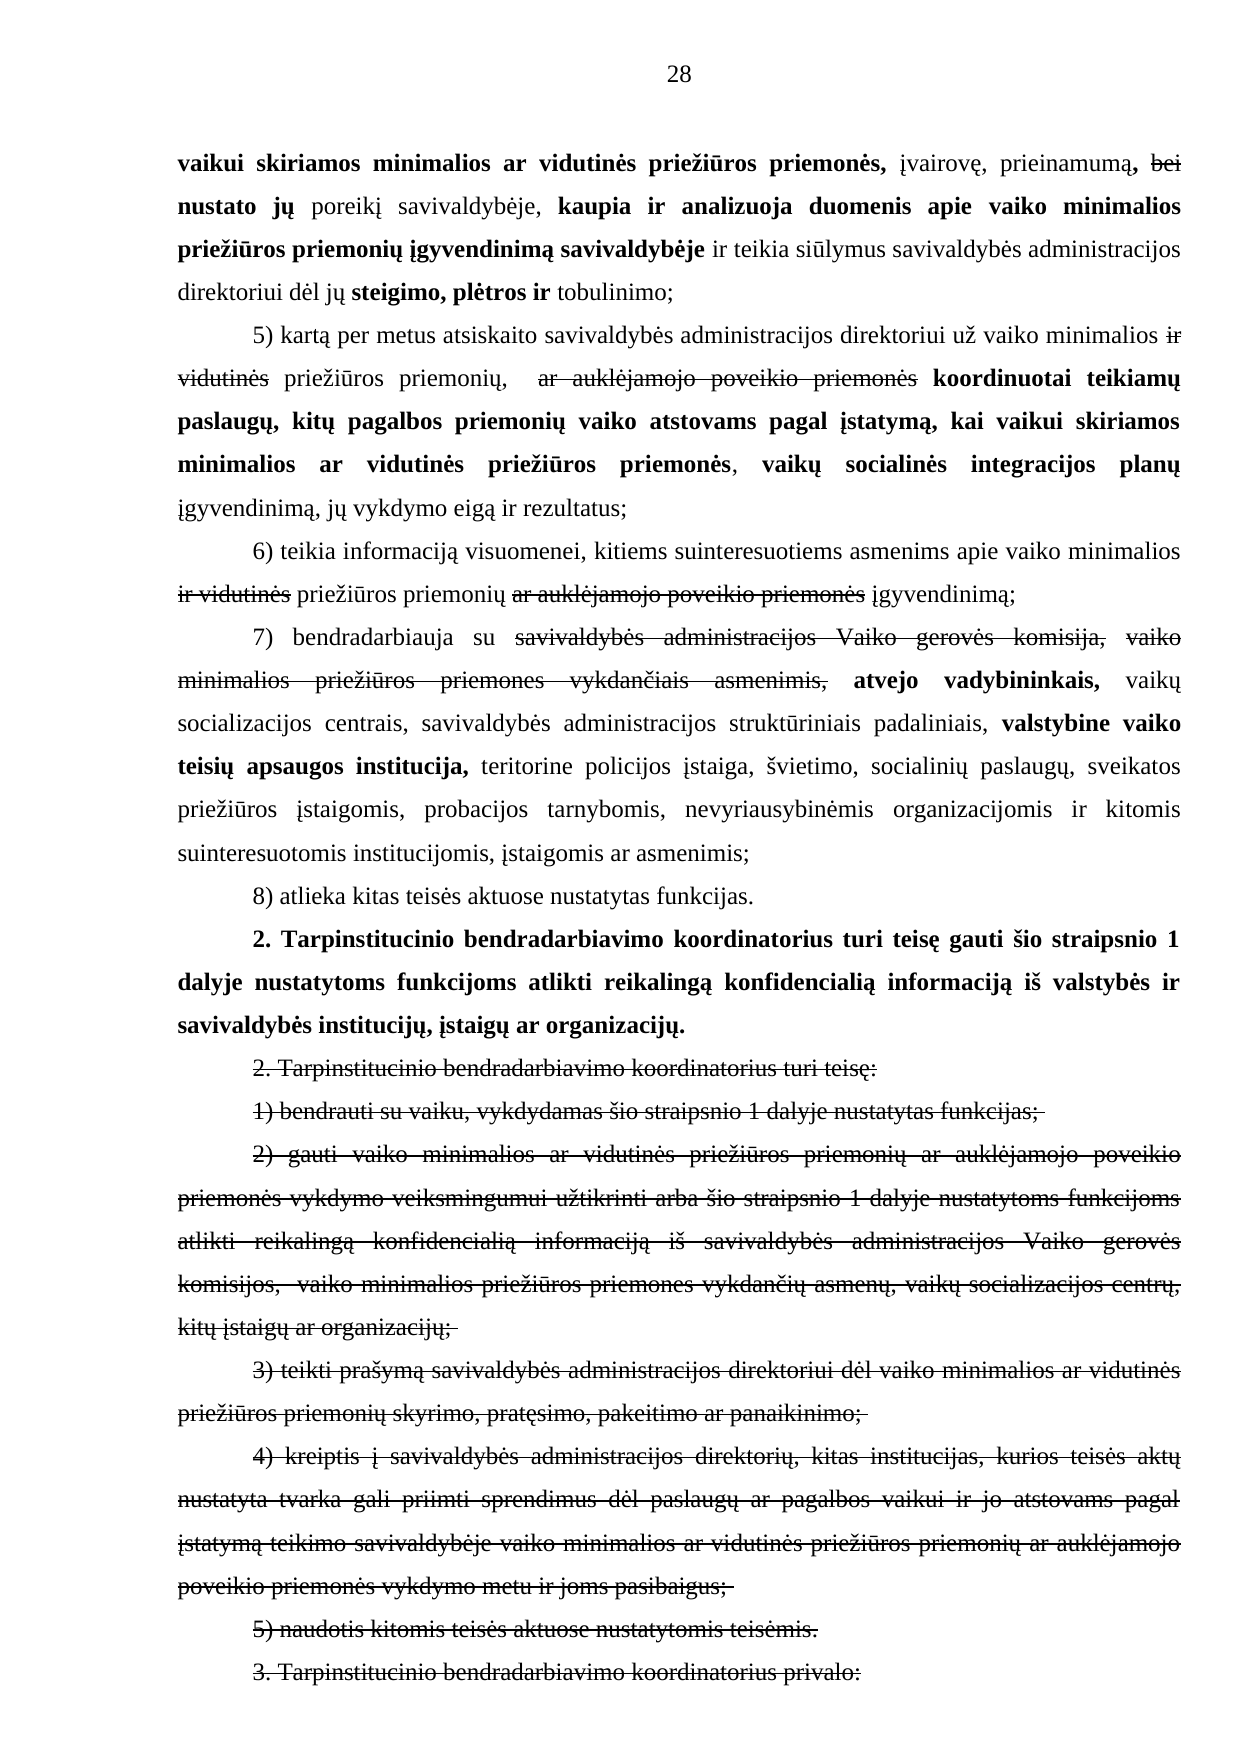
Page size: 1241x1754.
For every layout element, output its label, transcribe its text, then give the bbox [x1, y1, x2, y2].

text 3. Tarpinstitucinio bendradarbiavimo koordinatorius privalo: [177, 1657, 1181, 1686]
text 3) teikti prašymą savivaldybės administracijos direktoriui dėl vaiko minimalios ar vidutinės priežiūros priemonių skyrimo, pratęsimo, pakeitimo ar panaikinimo; [177, 1355, 1181, 1427]
text 5) naudotis kitomis teisės aktuose nustatytomis teisėmis. [177, 1614, 1181, 1643]
text 1) bendrauti su vaiku, vykdydamas šio straipsnio 1 dalyje nustatytas funkcijas; [177, 1096, 1181, 1125]
text 2) gauti vaiko minimalios ar vidutinės priežiūros priemonių ar auklėjamojo poveikio priemonės vykdymo veiksmingumui užtikrinti arba šio straipsnio 1 dalyje nustatytoms funkcijoms atlikti reikalingą konfidencialią informaciją iš savivaldybės administracijos Vaiko gerovės komisijos, vaiko minimalios priežiūros priemones vykdančių asmenų, vaikų socializacijos centrų, kitų įstaigų ar organizacijų; [177, 1285, 1181, 1341]
text 2) gauti vaiko minimalios ar vidutinės priežiūros priemonių ar auklėjamojo poveikio priemonės vykdymo veiksmingumui užtikrinti arba šio straipsnio 1 dalyje nustatytoms funkcijoms atlikti reikalingą konfidencialią informaciją iš savivaldybės administracijos Vaiko gerovės komisijos, vaiko minimalios priežiūros priemones vykdančių asmenų, vaikų socializacijos centrų, kitų įstaigų ar organizacijų; [177, 1139, 1181, 1198]
text 6) teikia informaciją visuomenei, kitiems suinteresuotiems asmenims apie vaiko minimalios ir vidutinės priežiūros priemonių ar auklėjamojo poveikio priemonės įgyvendinimą; [177, 536, 1181, 608]
text 8) atlieka kitas teisės aktuose nustatytas funkcijas. [177, 881, 1181, 909]
text 2. Tarpinstitucinio bendradarbiavimo koordinatorius turi teisę: [177, 1053, 1181, 1082]
text vaikui skiriamos minimalios ar vidutinės priežiūros priemonės, įvairovę, prieinamumą, bei nustato jų poreikį savivaldybėje, kaupia ir analizuoja duomenis apie vaiko minimalios priežiūros priemonių įgyvendinimą savivaldybėje ir teikia siūlymus savivaldybės administracijos direktoriui dėl jų steigimo, plėtros ir tobulinimo; [177, 148, 1181, 306]
text 7) bendradarbiauja su savivaldybės administracijos Vaiko gerovės komisija, vaiko minimalios priežiūros priemones vykdančiais asmenimis, atvejo vadybininkais, vaikų socializacijos centrais, savivaldybės administracijos struktūriniais padaliniais, valstybine vaiko teisių apsaugos institucija, teritorine policijos įstaiga, švietimo, socialinių paslaugų, sveikatos priežiūros įstaigomis, probacijos tarnybomis, nevyriausybinėmis organizacijomis ir kitomis suinteresuotomis institucijomis, įstaigomis ar asmenimis; [177, 622, 1181, 866]
text 2. Tarpinstitucinio bendradarbiavimo koordinatorius turi teisę gauti šio straipsnio 1 dalyje nustatytoms funkcijoms atlikti reikalingą konfidencialią informaciją iš valstybės ir savivaldybės institucijų, įstaigų ar organizacijų. [177, 924, 1181, 1039]
text 5) kartą per metus atsiskaito savivaldybės administracijos direktoriui už vaiko minimalios ir vidutinės priežiūros priemonių, ar auklėjamojo poveikio priemonės koordinuotai teikiamų paslaugų, kitų pagalbos priemonių vaiko atstovams pagal įstatymą, kai vaikui skiriamos minimalios ar vidutinės priežiūros priemonės, vaikų socialinės integracijos planų įgyvendinimą, jų vykdymo eigą ir rezultatus; [177, 320, 1181, 521]
text 2) gauti vaiko minimalios ar vidutinės priežiūros priemonių ar auklėjamojo poveikio priemonės vykdymo veiksmingumui užtikrinti arba šio straipsnio 1 dalyje nustatytoms funkcijoms atlikti reikalingą konfidencialią informaciją iš savivaldybės administracijos Vaiko gerovės komisijos, vaiko minimalios priežiūros priemones vykdančių asmenų, vaikų socializacijos centrų, kitų įstaigų ar organizacijų; [177, 1242, 1181, 1284]
text 4) kreiptis į savivaldybės administracijos direktorių, kitas institucijas, kurios teisės aktų nustatyta tvarka gali priimti sprendimus dėl paslaugų ar pagalbos vaikui ir jo atstovams pagal įstatymą teikimo savivaldybėje vaiko minimalios ar vidutinės priežiūros priemonių ar auklėjamojo poveikio priemonės vykdymo metu ir joms pasibaigus; [177, 1544, 1181, 1599]
text 4) kreiptis į savivaldybės administracijos direktorių, kitas institucijas, kurios teisės aktų nustatyta tvarka gali priimti sprendimus dėl paslaugų ar pagalbos vaikui ir jo atstovams pagal įstatymą teikimo savivaldybėje vaiko minimalios ar vidutinės priežiūros priemonių ar auklėjamojo poveikio priemonės vykdymo metu ir joms pasibaigus; [177, 1441, 1181, 1543]
text 2) gauti vaiko minimalios ar vidutinės priežiūros priemonių ar auklėjamojo poveikio priemonės vykdymo veiksmingumui užtikrinti arba šio straipsnio 1 dalyje nustatytoms funkcijoms atlikti reikalingą konfidencialią informaciją iš savivaldybės administracijos Vaiko gerovės komisijos, vaiko minimalios priežiūros priemones vykdančių asmenų, vaikų socializacijos centrų, kitų įstaigų ar organizacijų; [177, 1199, 1181, 1241]
